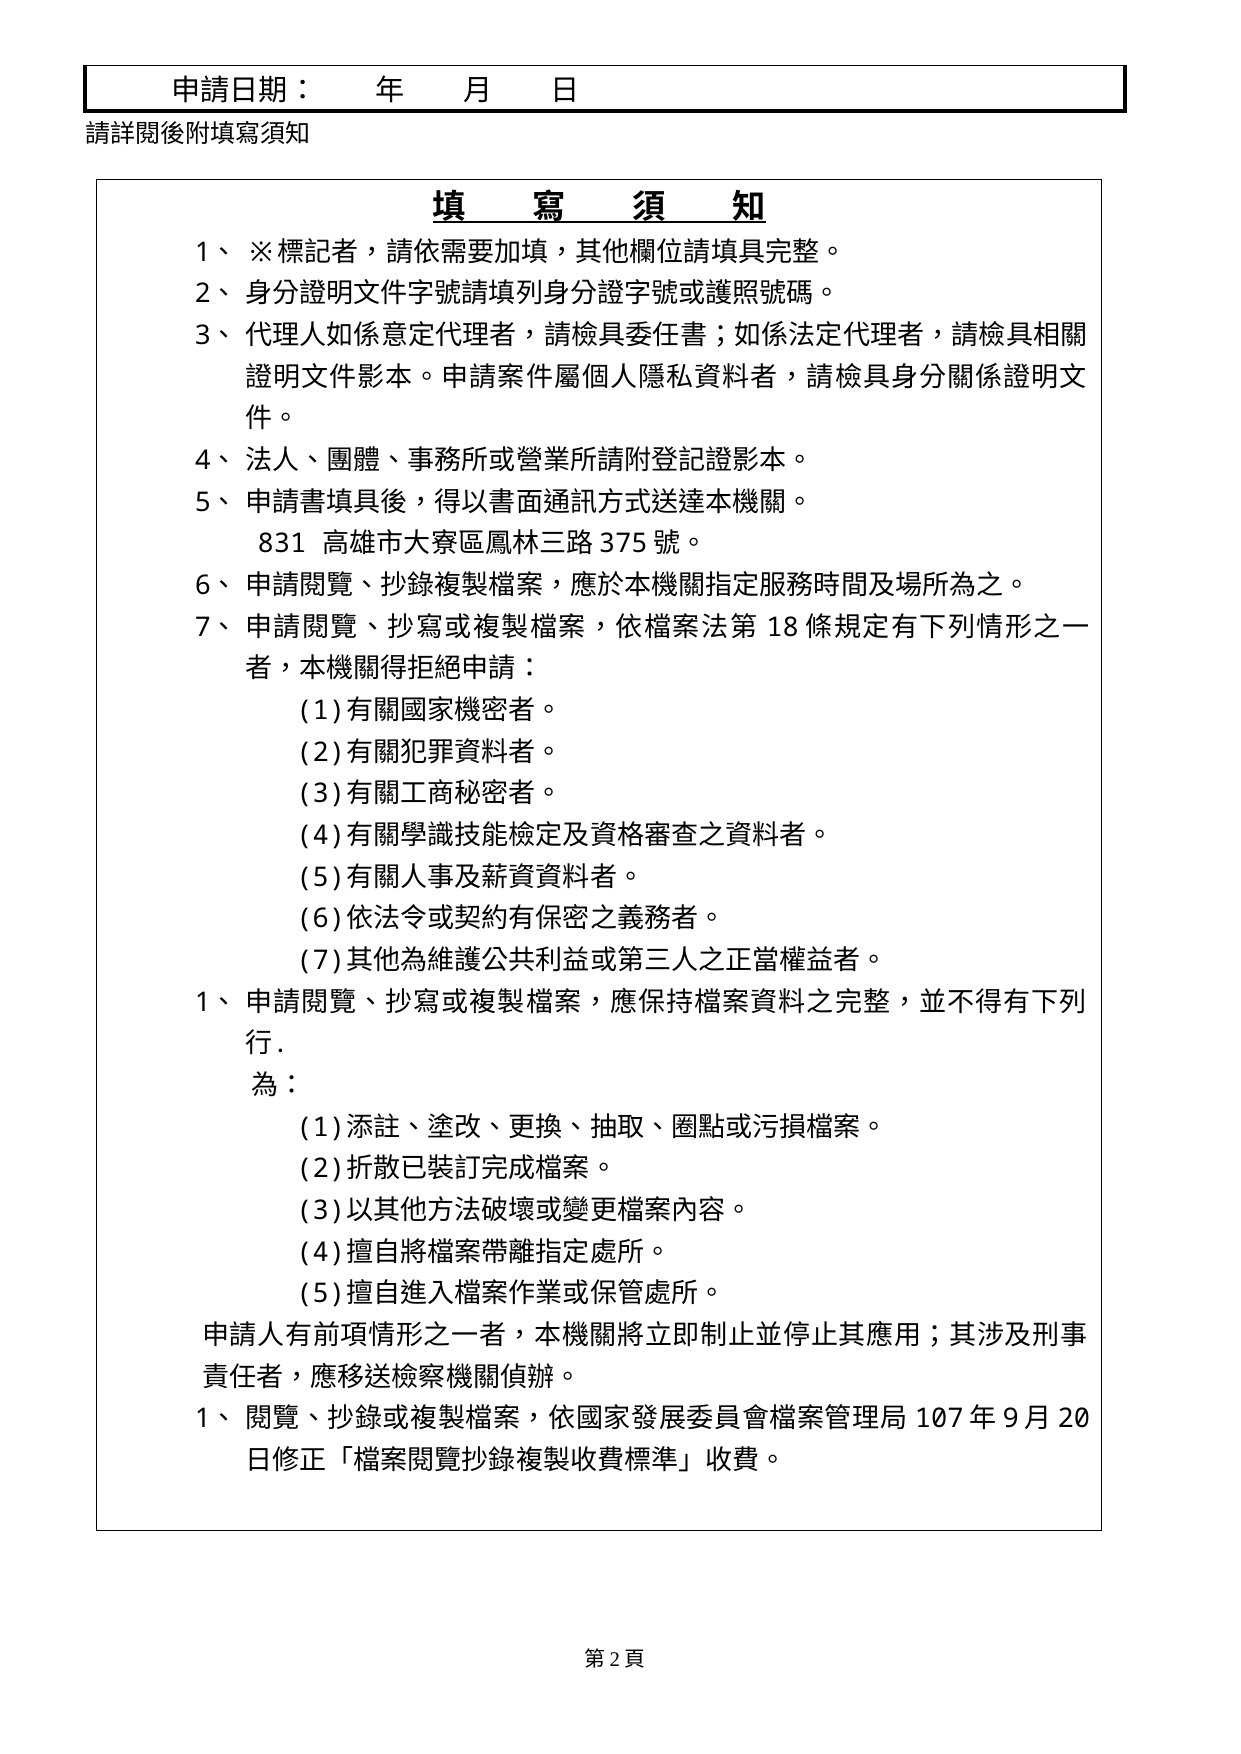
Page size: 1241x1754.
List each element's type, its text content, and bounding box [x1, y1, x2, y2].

table_cell 申請日期： 年 月 日 [87, 66, 1123, 109]
table_header 填 寫 須 知 ※標記者，請依需要加填，其他欄位請填具完整。 身分證明文件字號請填列身分證字號或護照號碼。 代理人如係意定代理者，請檢具委任書；如係法定代理者，請檢具相關證明文件影本。申請案件屬個人隱私資料者，請檢具身分關係證明文件。 法人、團體、事務所或營業所請附登記證影本。 申請書填具後，得以書面通訊方式送達本機關。 831 高雄市大寮區鳳林三路375號。 申請閱覽、抄錄複製檔案，應於本機關指定服務時間及場所為之。 申請閱覽、抄寫或複製檔案，依檔案法第18條規定有下列情形之一者，本機關得拒絕申請： 有關國家機密者。 有關犯罪資料者。 有關工商秘密者。 有關學識技能檢定及資格審查之資料者。 有關人事及薪資資料者。 依法令或契約有保密之義務者。 其他為維護公共利益或第三人之正當權益者。 申請閱覽、抄寫或複製檔案，應保持檔案資料之完整，並不得有下列行. 為： 添註、塗改、更換、抽取、圈點或污損檔案。 折散已裝訂完成檔案。 以其他方法破壞或變更檔案內容。 擅自將檔案帶離指定處所。 擅自進入檔案作業或保管處所。 申請人有前項情形之一者，本機關將立即制止並停止其應用；其涉及刑事責任者，應移送檢察機關偵辦。 閱覽、抄錄或複製檔案，依國家發展委員會檔案管理局107年9月20日修正「檔案閱覽抄錄複製收費標準」收費。 [97, 180, 1101, 1530]
text 請詳閱後附填寫須知 [85, 113, 1144, 150]
